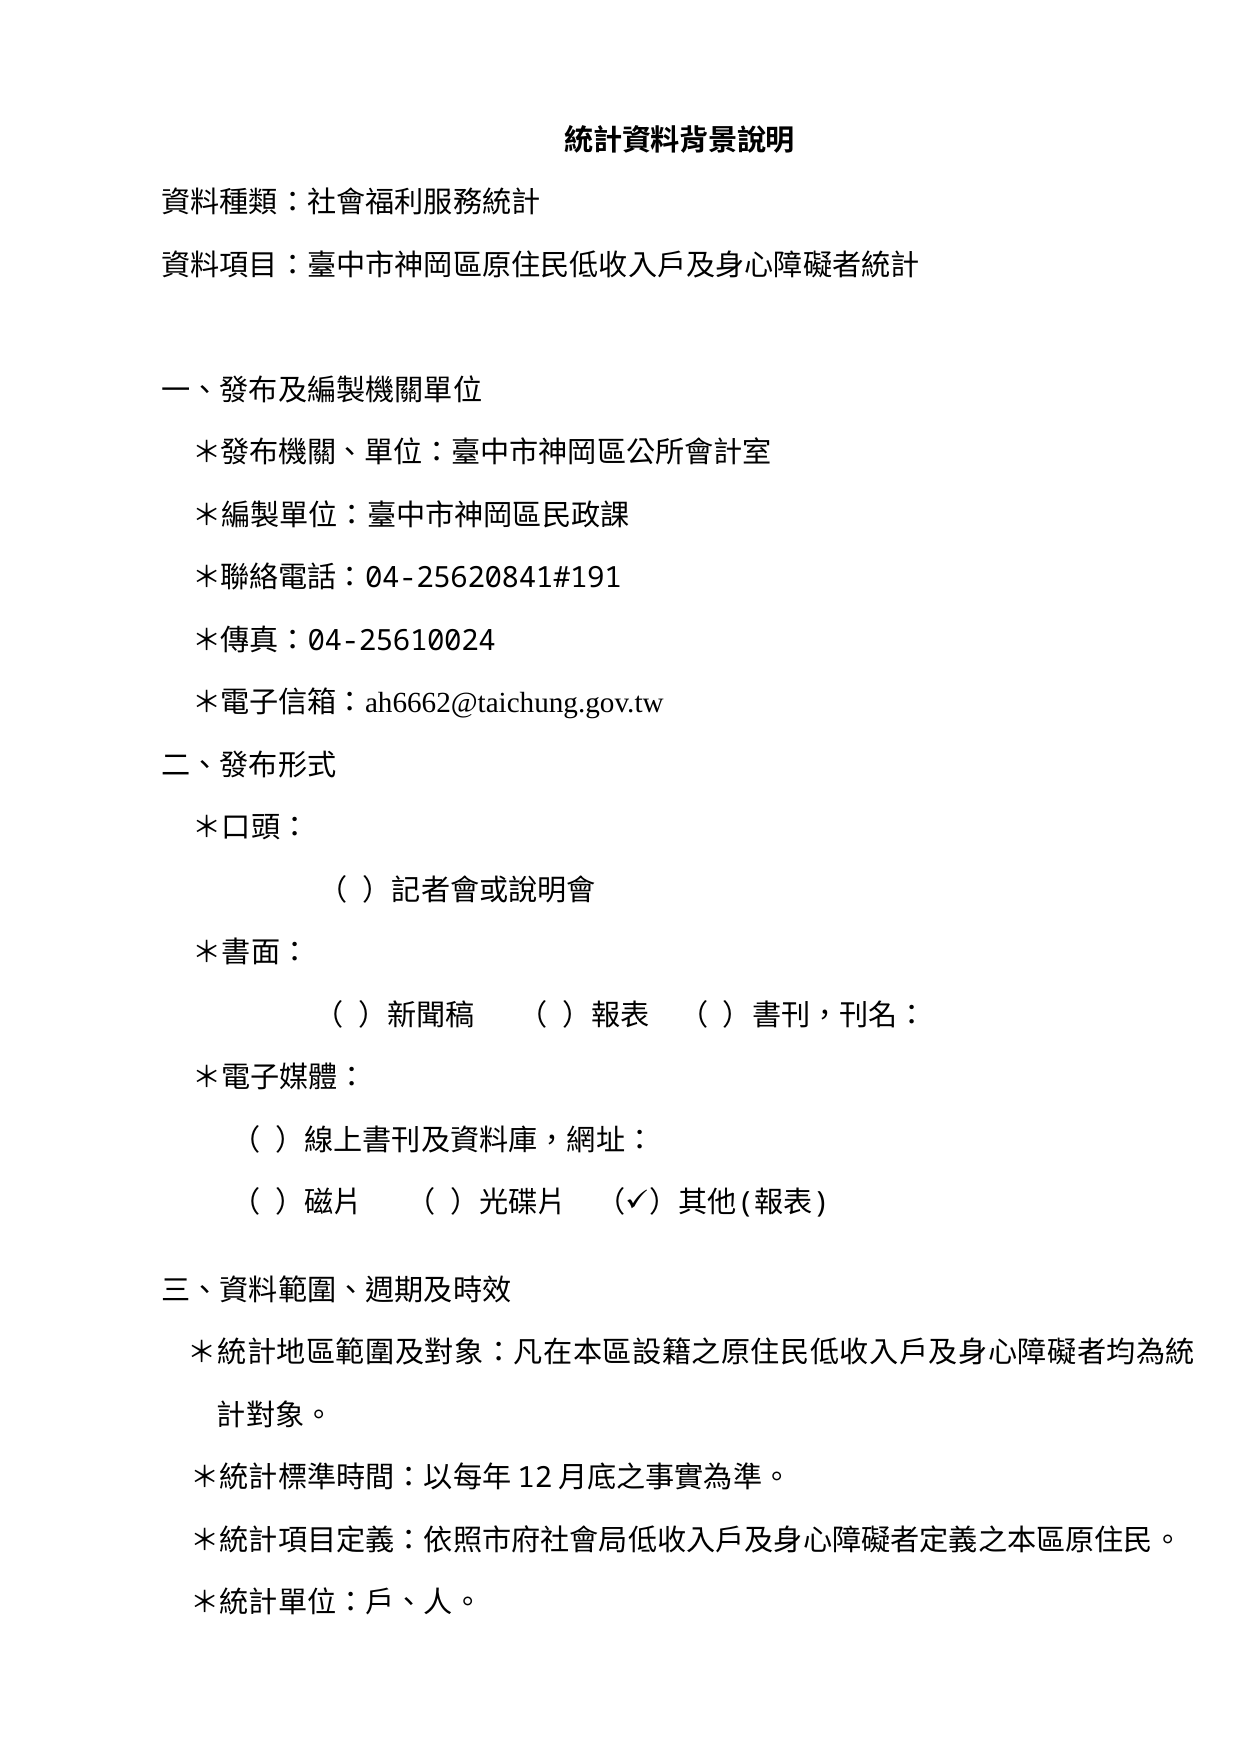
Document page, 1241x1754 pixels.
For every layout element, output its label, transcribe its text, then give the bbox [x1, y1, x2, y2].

table_header 統計資料背景說明 資料種類：社會福利服務統計 資料項目：臺中市神岡區原住民低收入戶及身心障礙者統計 一、發布及編製機關單位 ＊發布機關、單位：臺中市神岡區公所會計室 ＊編製單位：臺中市神岡區民政課 ＊聯絡電話：04-25620841#191 ＊傳真：04-25610024 ＊電子信箱：ah6662@taichung.gov.tw 二、發布形式 口頭： （ ）記者會或說明會 書面： （ ）新聞稿 （ ）報表 （ ）書刊，刊名： ＊電子媒體： （ ）線上書刊及資料庫，網址： （ ）磁片 （ ）光碟片 （）其他(報表) 三、資料範圍、週期及時效 ＊統計地區範圍及對象：凡在本區設籍之原住民低收入戶及身心障礙者均為統計對象。 ＊統計標準時間：以每年12月底之事實為準。 ＊統計項目定義：依照市府社會局低收入戶及身心障礙者定義之本區原住民。 ＊統計單位：戶、人。 [150, 96, 1209, 1621]
